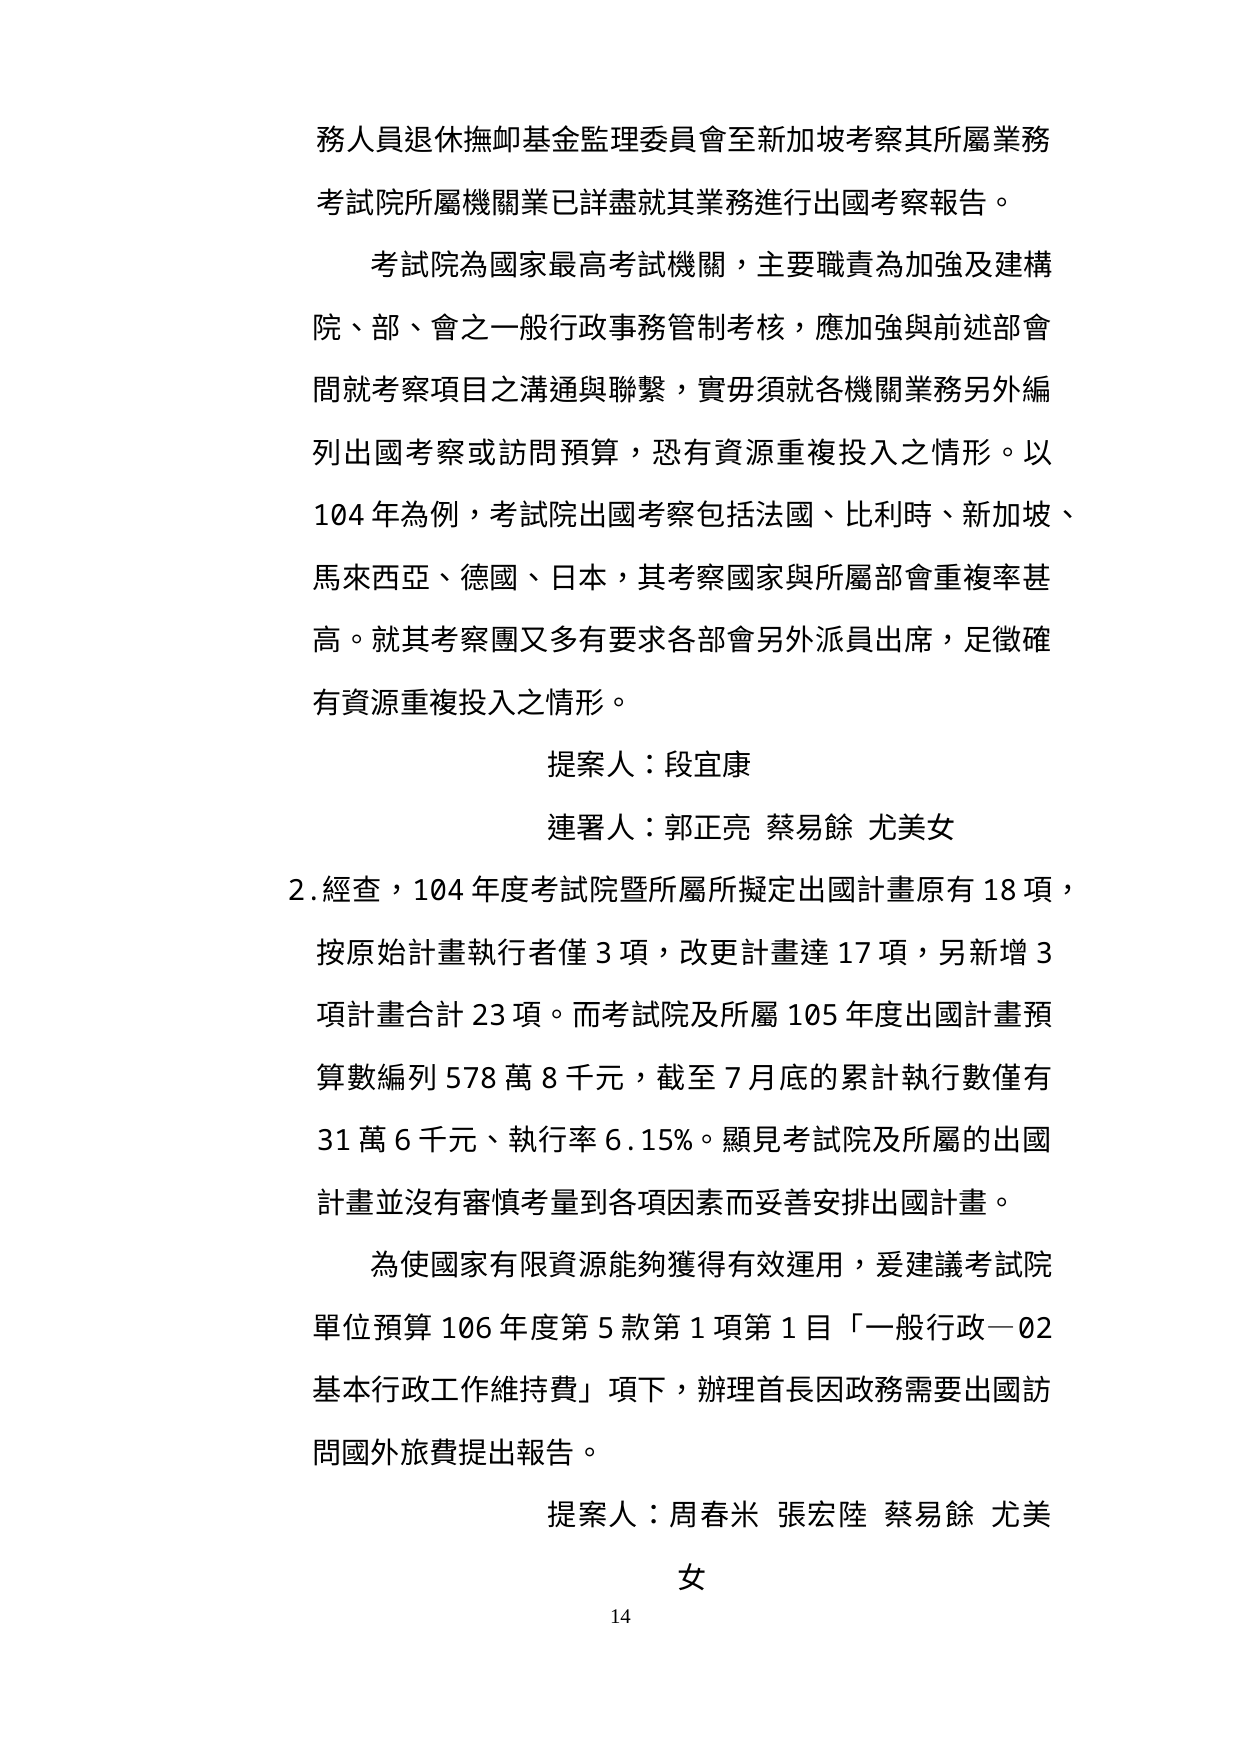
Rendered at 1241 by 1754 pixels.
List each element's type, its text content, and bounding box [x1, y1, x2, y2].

text 1.考試院所屬機關考選部、銓敘部、公務人員保障暨培訓委員會及公務人員退休撫卹基金監理委員會，皆已有針對各相關業務規劃派員出國計畫。以民國104年為例，銓敘部至美國考察其所屬業務；考選部至韓國、土耳其考察其所屬業務；保訓會至美國、芬蘭、香港澳門、馬來西亞、奧地利、比利時、日本(國家文官學院)考察其所屬業務；公務人員退休撫卹基金監理委員會至新加坡考察其所屬業務。考試院所屬機關業已詳盡就其業務進行出國考察報告。 [287, 96, 1053, 221]
text 提案人：段宜康 [547, 721, 1053, 784]
text 2.經查，104年度考試院暨所屬所擬定出國計畫原有18項，按原始計畫執行者僅3項，改更計畫達17項，另新增3項計畫合計23項。而考試院及所屬105年度出國計畫預算數編列578萬8千元，截至7月底的累計執行數僅有31萬6千元、執行率6.15%。顯見考試院及所屬的出國計畫並沒有審慎考量到各項因素而妥善安排出國計畫。 [287, 846, 1053, 1221]
text 為使國家有限資源能夠獲得有效運用，爰建議考試院單位預算106年度第5款第1項第1目「一般行政—02基本行政工作維持費」項下，辦理首長因政務需要出國訪問國外旅費提出報告。 [312, 1221, 1053, 1471]
text 考試院為國家最高考試機關，主要職責為加強及建構院、部、會之一般行政事務管制考核，應加強與前述部會間就考察項目之溝通與聯繫，實毋須就各機關業務另外編列出國考察或訪問預算，恐有資源重複投入之情形。以104年為例，考試院出國考察包括法國、比利時、新加坡、馬來西亞、德國、日本，其考察國家與所屬部會重複率甚高。就其考察團又多有要求各部會另外派員出席，足徵確有資源重複投入之情形。 [312, 221, 1053, 721]
text 連署人：郭正亮 蔡易餘 尤美女 [547, 784, 1053, 846]
text 提案人：周春米 張宏陸 蔡易餘 尤美女 [547, 1471, 1053, 1596]
